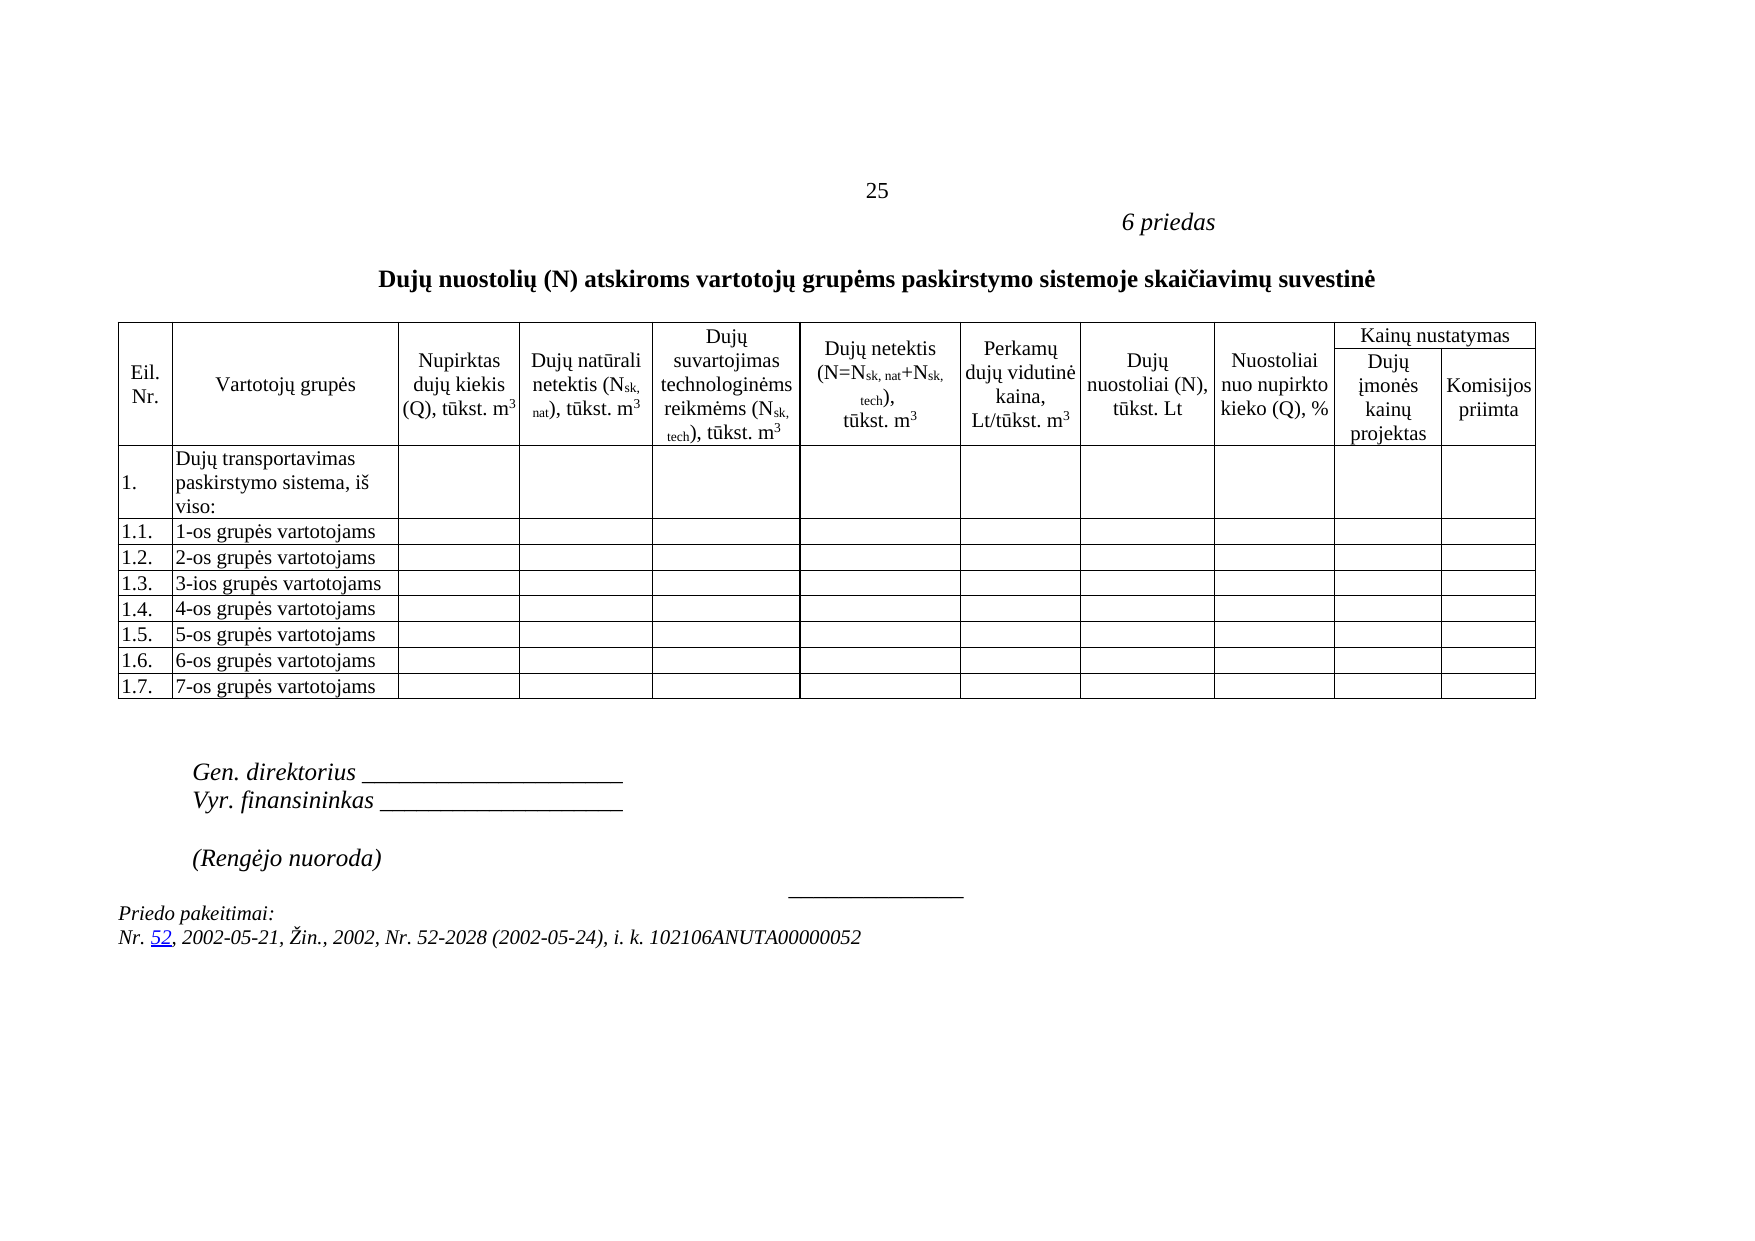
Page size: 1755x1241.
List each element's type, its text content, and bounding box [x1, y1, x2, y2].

table_cell [1215, 446, 1334, 518]
table_cell [399, 596, 519, 621]
table_cell 4-os grupės vartotojams [173, 596, 398, 621]
table_header Dujų netektis (N=Nsk, nat+Nsk, tech), tūkst. m3 [801, 323, 960, 445]
table_cell [399, 622, 519, 647]
table_cell [1335, 622, 1441, 647]
text Gen. direktorius [118, 757, 1636, 786]
table_cell [1215, 622, 1334, 647]
table_cell [801, 674, 960, 698]
table_cell [653, 674, 799, 698]
table_cell [961, 648, 1080, 672]
table_cell [961, 519, 1080, 544]
table_cell [801, 545, 960, 569]
table_cell [801, 519, 960, 544]
table_cell 1-os grupės vartotojams [173, 519, 398, 544]
table_cell [1215, 596, 1334, 621]
table_header Dujų nuostoliai (N), tūkst. Lt [1081, 323, 1214, 445]
table_cell [1215, 648, 1334, 672]
text Priedo pakeitimai: [118, 901, 1636, 924]
table_header Nupirktas dujų kiekis (Q), tūkst. m3 [399, 323, 519, 445]
table_cell 7-os grupės vartotojams [173, 674, 398, 698]
table_cell 5-os grupės vartotojams [173, 622, 398, 647]
text ______________ [118, 872, 1636, 901]
text Dujų nuostolių (N) atskiroms vartotojų grupėms paskirstymo sistemoje skaičiavimų suvestinė [118, 264, 1636, 293]
table_cell [399, 648, 519, 672]
table_cell [1335, 596, 1441, 621]
table_cell 6-os grupės vartotojams [173, 648, 398, 672]
table_cell Dujų transportavimas paskirstymo sistema, iš viso: [173, 446, 398, 518]
table_cell [1335, 545, 1441, 569]
table_cell [1442, 571, 1535, 595]
table_header Dujų suvartojimas technologinėms reikmėms (Nsk, tech), tūkst. m3 [653, 323, 799, 445]
text (Rengėjo nuoroda) [118, 843, 1636, 872]
table_cell [653, 596, 799, 621]
table_cell 1.3. [119, 571, 172, 595]
table_cell [1335, 519, 1441, 544]
table_cell [1081, 446, 1214, 518]
text Vyr. finansininkas [118, 786, 1636, 814]
table_cell [399, 571, 519, 595]
text Nr. 52, 2002-05-21, Žin., 2002, Nr. 52-2028 (2002-05-24), i. k. 102106ANUTA00000052 [118, 924, 1636, 949]
table_cell [1442, 622, 1535, 647]
table_cell [653, 648, 799, 672]
table_cell [961, 446, 1080, 518]
table_header Eil. Nr. [119, 323, 172, 445]
table_cell [653, 519, 799, 544]
table_cell [399, 446, 519, 518]
table_cell [1215, 519, 1334, 544]
table_cell [1442, 519, 1535, 544]
table_cell [961, 674, 1080, 698]
table_cell [399, 519, 519, 544]
table_cell [399, 545, 519, 569]
table_header Kainų nustatymas [1335, 323, 1535, 348]
table_cell Komisijos priimta [1442, 349, 1535, 445]
table_header Dujų natūrali netektis (Nsk, nat), tūkst. m3 [520, 323, 652, 445]
table_cell [1215, 571, 1334, 595]
table_cell [961, 622, 1080, 647]
table_cell 1. [119, 446, 172, 518]
table_cell [801, 446, 960, 518]
table_cell [1081, 571, 1214, 595]
table_cell [801, 622, 960, 647]
table_cell [653, 446, 799, 518]
table_cell [1081, 674, 1214, 698]
table_cell 1.1. [119, 519, 172, 544]
table_cell [961, 571, 1080, 595]
table_cell 1.7. [119, 674, 172, 698]
table_cell [520, 545, 652, 569]
table_cell [1081, 622, 1214, 647]
table_header Perkamų dujų vidutinė kaina, Lt/tūkst. m3 [961, 323, 1080, 445]
table_cell [653, 545, 799, 569]
table_cell [1335, 674, 1441, 698]
table_cell [1081, 596, 1214, 621]
table_cell [1442, 674, 1535, 698]
table_header Nuostoliai nuo nupirkto kieko (Q), % [1215, 323, 1334, 445]
table_cell 1.6. [119, 648, 172, 672]
text 6 priedas [118, 207, 1636, 235]
table_cell [1335, 571, 1441, 595]
table_cell [520, 596, 652, 621]
table_cell 3-ios grupės vartotojams [173, 571, 398, 595]
table_cell [1215, 674, 1334, 698]
table_cell [1081, 545, 1214, 569]
table_cell [1215, 545, 1334, 569]
table_cell [520, 446, 652, 518]
table_header Vartotojų grupės [173, 323, 398, 445]
table_cell [801, 596, 960, 621]
table_cell [1335, 446, 1441, 518]
table_cell [1081, 648, 1214, 672]
table_cell [653, 622, 799, 647]
table_cell [520, 571, 652, 595]
table_cell 1.5. [119, 622, 172, 647]
table_cell [1442, 648, 1535, 672]
table_cell [520, 674, 652, 698]
table_cell 2-os grupės vartotojams [173, 545, 398, 569]
table_cell Dujų įmonės kainų projektas [1335, 349, 1441, 445]
table_cell [1442, 596, 1535, 621]
table_cell [801, 571, 960, 595]
table_cell [520, 622, 652, 647]
table_cell [961, 596, 1080, 621]
table_cell [520, 648, 652, 672]
table_cell [1442, 446, 1535, 518]
table_cell 1.4. [119, 596, 172, 621]
table_cell [1335, 648, 1441, 672]
table_cell [1442, 545, 1535, 569]
table_cell [399, 674, 519, 698]
table_cell [520, 519, 652, 544]
table_cell [653, 571, 799, 595]
table_cell [801, 648, 960, 672]
table_cell [961, 545, 1080, 569]
table_cell [1081, 519, 1214, 544]
table_cell 1.2. [119, 545, 172, 569]
